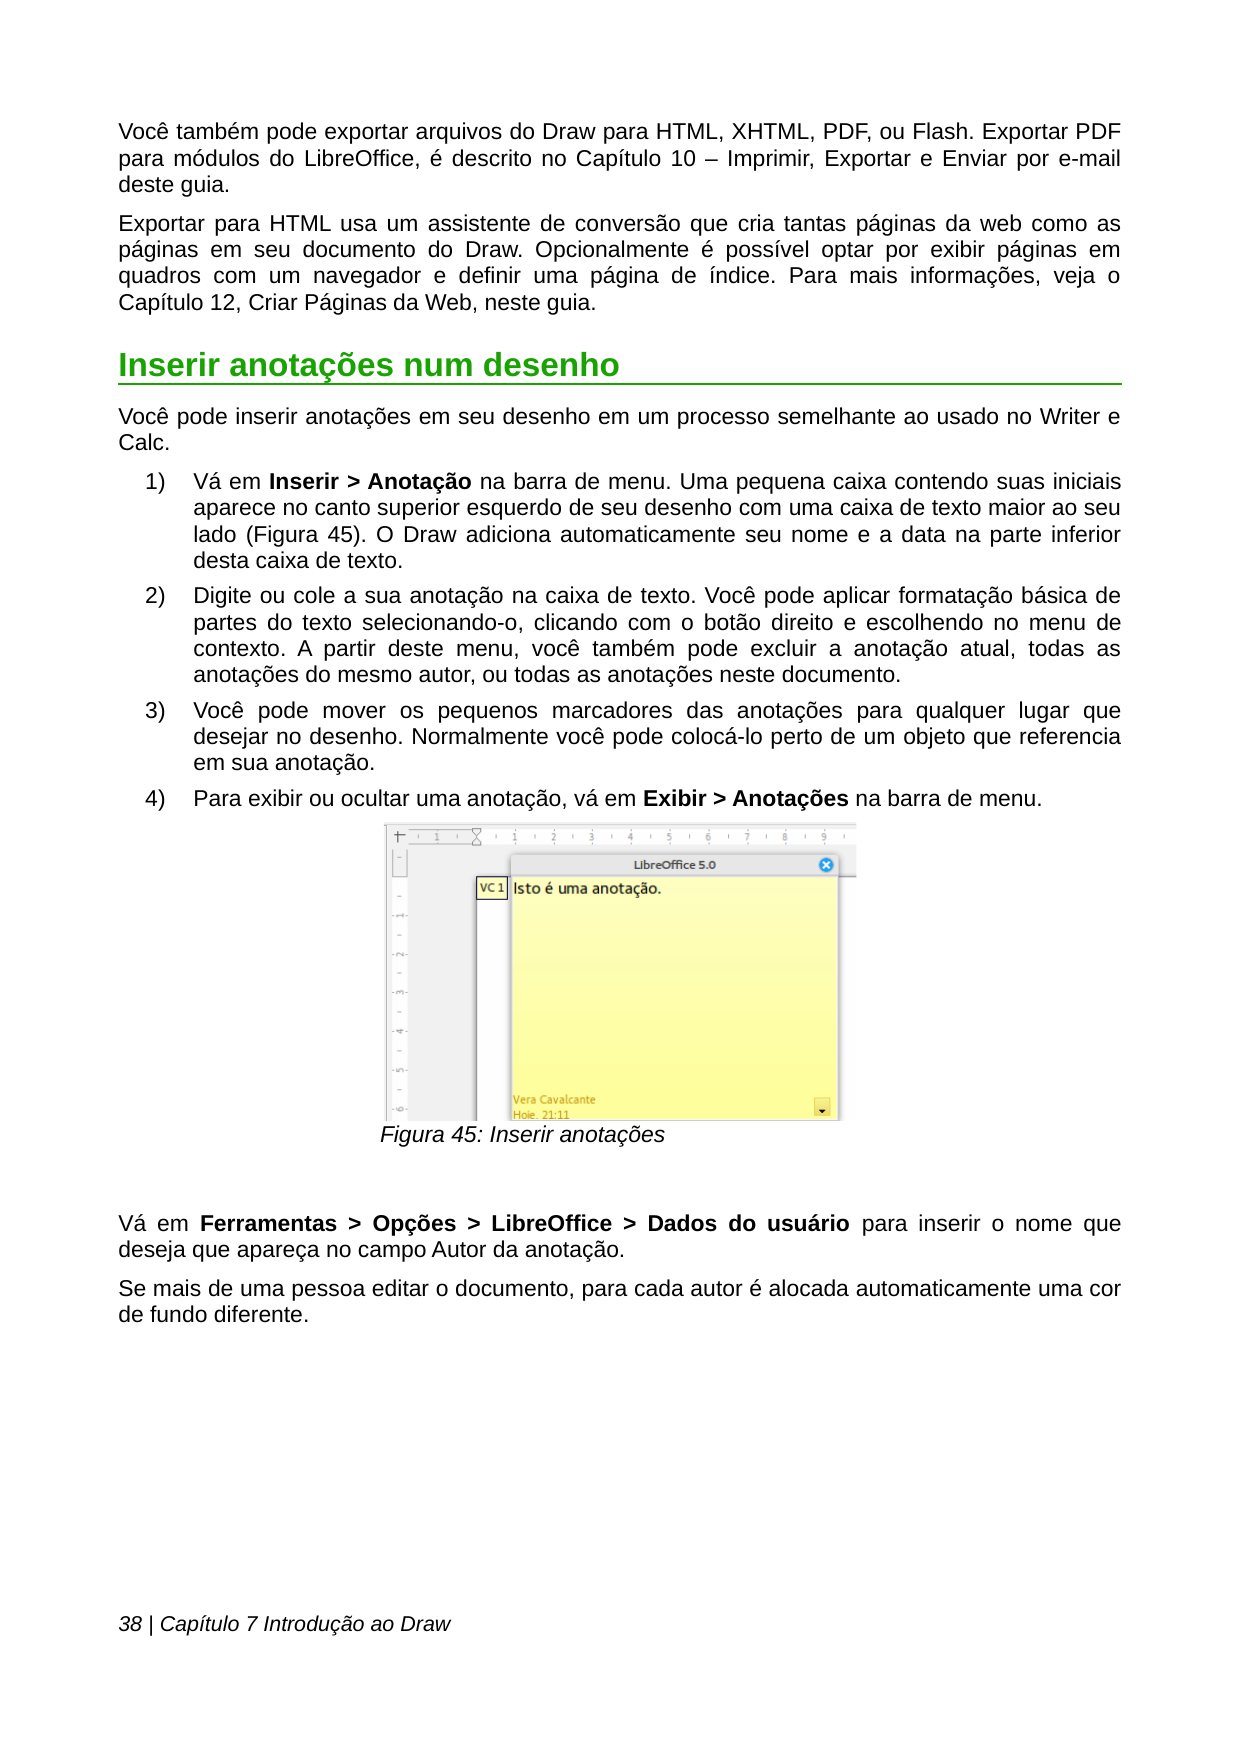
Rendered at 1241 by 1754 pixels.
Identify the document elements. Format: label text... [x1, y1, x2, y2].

list Você pode mover os pequenos marcadores das anotações para qualquer lugar que desejar no desenho. Normalmente você pode colocá-lo perto de um objeto que referencia em sua anotação. [165, 697, 1122, 776]
text Figura 45: Inserir anotações [380, 823, 861, 1147]
text Você também pode exportar arquivos do Draw para HTML, XHTML, PDF, ou Flash. Exportar PDF para módulos do LibreOffice, é descrito no Capítulo 10 – Imprimir, Exportar e Enviar por e-mail deste guia. [118, 118, 1122, 197]
text Você pode inserir anotações em seu desenho em um processo semelhante ao usado no Writer e Calc. [118, 403, 1122, 456]
text Exportar para HTML usa um assistente de conversão que cria tantas páginas da web como as páginas em seu documento do Draw. Opcionalmente é possível optar por exibir páginas em quadros com um navegador e definir uma página de índice. Para mais informações, veja o Capítulo 12, Criar Páginas da Web, neste guia. [118, 210, 1122, 315]
list Vá em Inserir > Anotação na barra de menu. Uma pequena caixa contendo suas iniciais aparece no canto superior esquerdo de seu desenho com uma caixa de texto maior ao seu lado (Figura 45). O Draw adiciona automaticamente seu nome e a data na parte inferior desta caixa de texto. [165, 468, 1122, 573]
text Vá em Ferramentas > Opções > LibreOffice > Dados do usuário para inserir o nome que deseja que apareça no campo Autor da anotação. [118, 1210, 1122, 1263]
picture [383, 822, 857, 1121]
list Digite ou cole a sua anotação na caixa de texto. Você pode aplicar formatação básica de partes do texto selecionando-o, clicando com o botão direito e escolhendo no menu de contexto. A partir deste menu, você também pode excluir a anotação atual, todas as anotações do mesmo autor, ou todas as anotações neste documento. [165, 582, 1122, 688]
list Para exibir ou ocultar uma anotação, vá em Exibir > Anotações na barra de menu. [165, 784, 1122, 811]
text Se mais de uma pessoa editar o documento, para cada autor é alocada automaticamente uma cor de fundo diferente. [118, 1275, 1122, 1328]
subtitle Inserir anotações num desenho [118, 344, 1122, 383]
